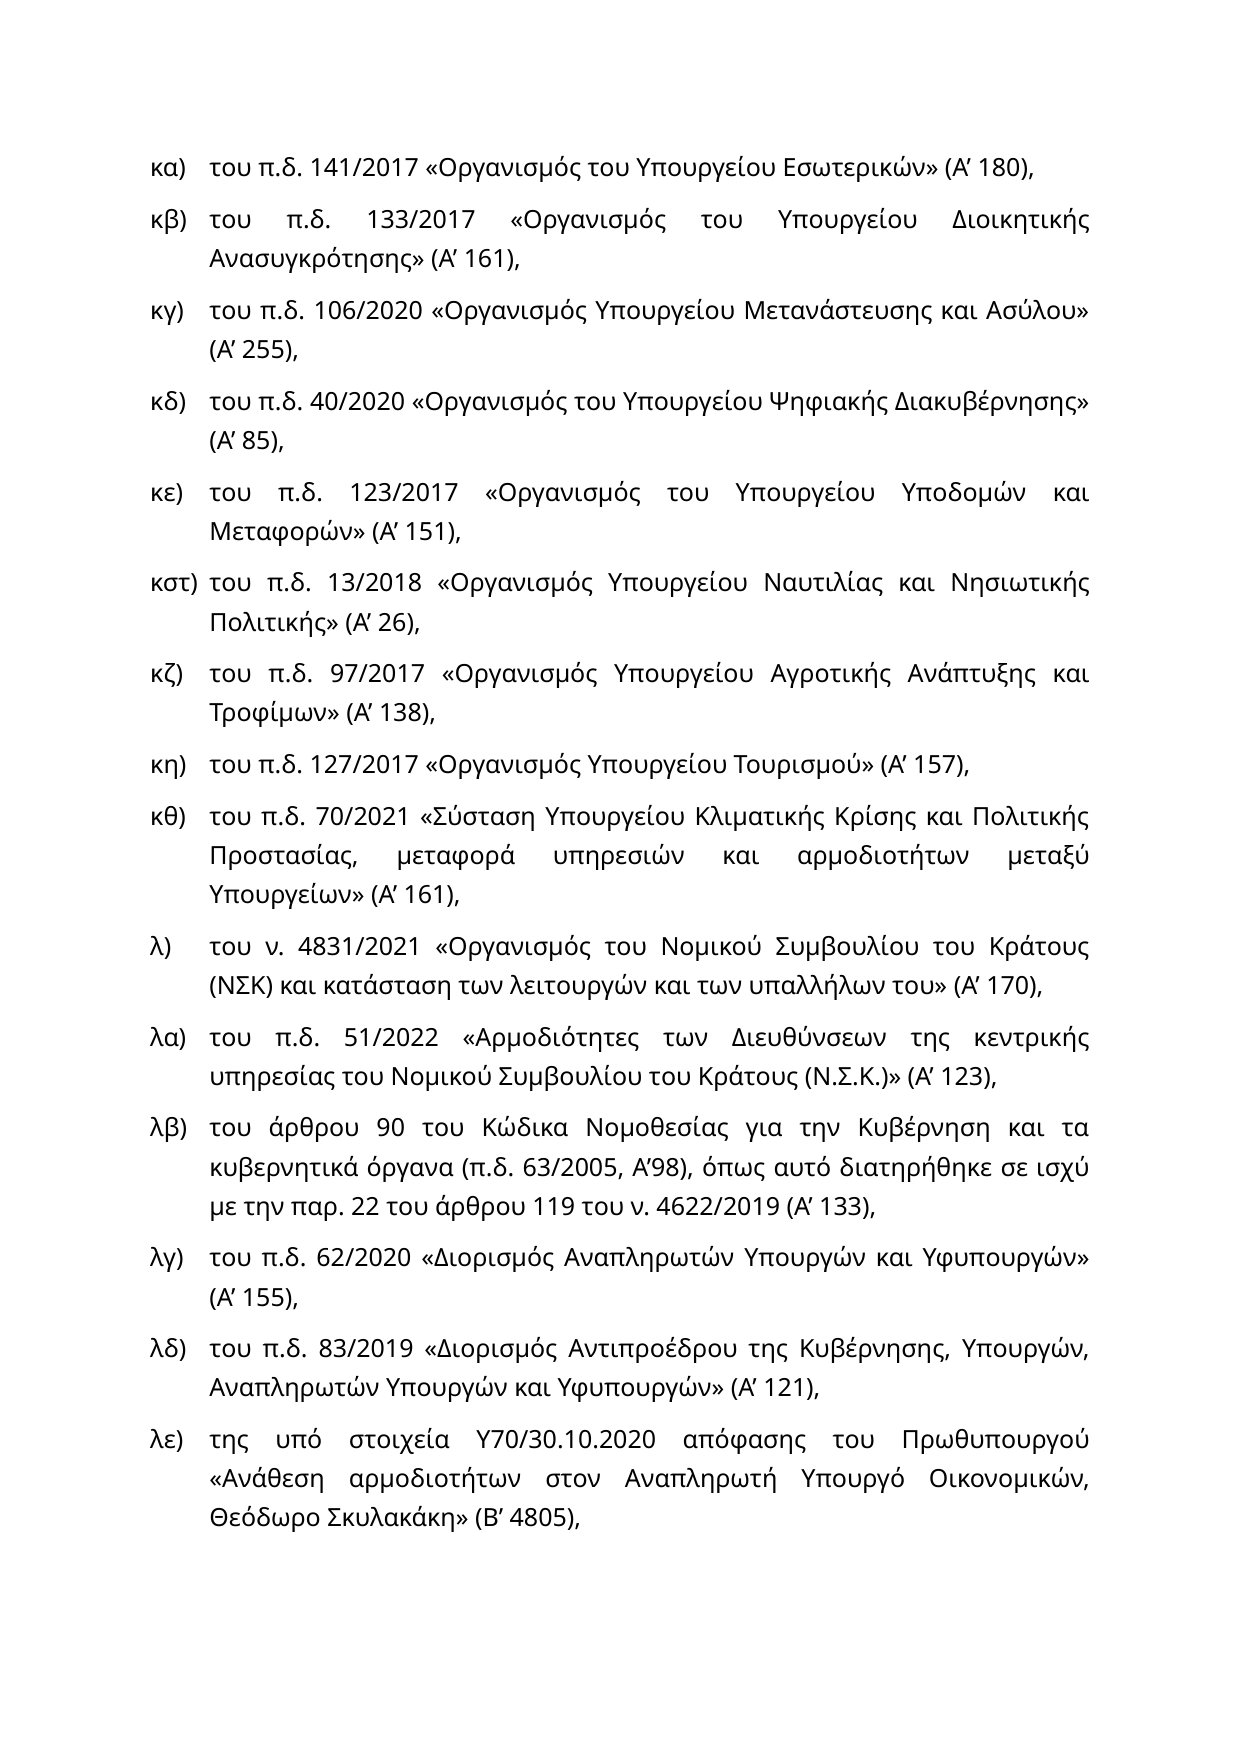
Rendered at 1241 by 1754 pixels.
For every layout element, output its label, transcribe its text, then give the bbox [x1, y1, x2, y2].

list κστ) του π.δ. 13/2018 «Οργανισμός Υπουργείου Ναυτιλίας και Νησιωτικής Πολιτικής» (Α’ 26), [150, 565, 1090, 638]
list κα) του π.δ. 141/2017 «Οργανισμός του Υπουργείου Εσωτερικών» (Α’ 180), [150, 150, 1090, 184]
list κε) του π.δ. 123/2017 «Οργανισμός του Υπουργείου Υποδομών και Μεταφορών» (Α’ 151), [150, 474, 1090, 547]
list κβ) του π.δ. 133/2017 «Οργανισμός του Υπουργείου Διοικητικής Ανασυγκρότησης» (Α’ 161), [150, 202, 1090, 275]
list κδ) του π.δ. 40/2020 «Οργανισμός του Υπουργείου Ψηφιακής Διακυβέρνησης» (Α’ 85), [150, 383, 1090, 457]
list κθ) του π.δ. 70/2021 «Σύσταση Υπουργείου Κλιματικής Κρίσης και Πολιτικής Προστασίας, μεταφορά υπηρεσιών και αρμοδιοτήτων μεταξύ Υπουργείων» (Α’ 161), [150, 798, 1090, 911]
list λε) της υπό στοιχεία Υ70/30.10.2020 απόφασης του Πρωθυπουργού «Ανάθεση αρμοδιοτήτων στον Αναπληρωτή Υπουργό Οικονομικών, Θεόδωρο Σκυλακάκη» (Β’ 4805), [150, 1422, 1090, 1534]
list κη) του π.δ. 127/2017 «Οργανισμός Υπουργείου Τουρισμού» (Α’ 157), [150, 747, 1090, 781]
list λβ) του άρθρου 90 του Κώδικα Νομοθεσίας για την Κυβέρνηση και τα κυβερνητικά όργανα (π.δ. 63/2005, Α’98), όπως αυτό διατηρήθηκε σε ισχύ με την παρ. 22 του άρθρου 119 του ν. 4622/2019 (Α’ 133), [150, 1110, 1090, 1222]
list λ) του ν. 4831/2021 «Οργανισμός του Νομικού Συμβουλίου του Κράτους (ΝΣΚ) και κατάσταση των λειτουργών και των υπαλλήλων του» (Α’ 170), [150, 928, 1090, 1002]
list κζ) του π.δ. 97/2017 «Οργανισμός Υπουργείου Αγροτικής Ανάπτυξης και Τροφίμων» (Α’ 138), [150, 656, 1090, 729]
list λα) του π.δ. 51/2022 «Αρμοδιότητες των Διευθύνσεων της κεντρικής υπηρεσίας του Νομικού Συμβουλίου του Κράτους (Ν.Σ.Κ.)» (Α’ 123), [150, 1019, 1090, 1092]
list κγ) του π.δ. 106/2020 «Οργανισμός Υπουργείου Μετανάστευσης και Ασύλου» (Α’ 255), [150, 292, 1090, 366]
list λδ) του π.δ. 83/2019 «Διορισμός Αντιπροέδρου της Κυβέρνησης, Υπουργών, Αναπληρωτών Υπουργών και Υφυπουργών» (Α’ 121), [150, 1331, 1090, 1404]
list λγ) του π.δ. 62/2020 «Διορισμός Αναπληρωτών Υπουργών και Υφυπουργών» (Α’ 155), [150, 1240, 1090, 1313]
